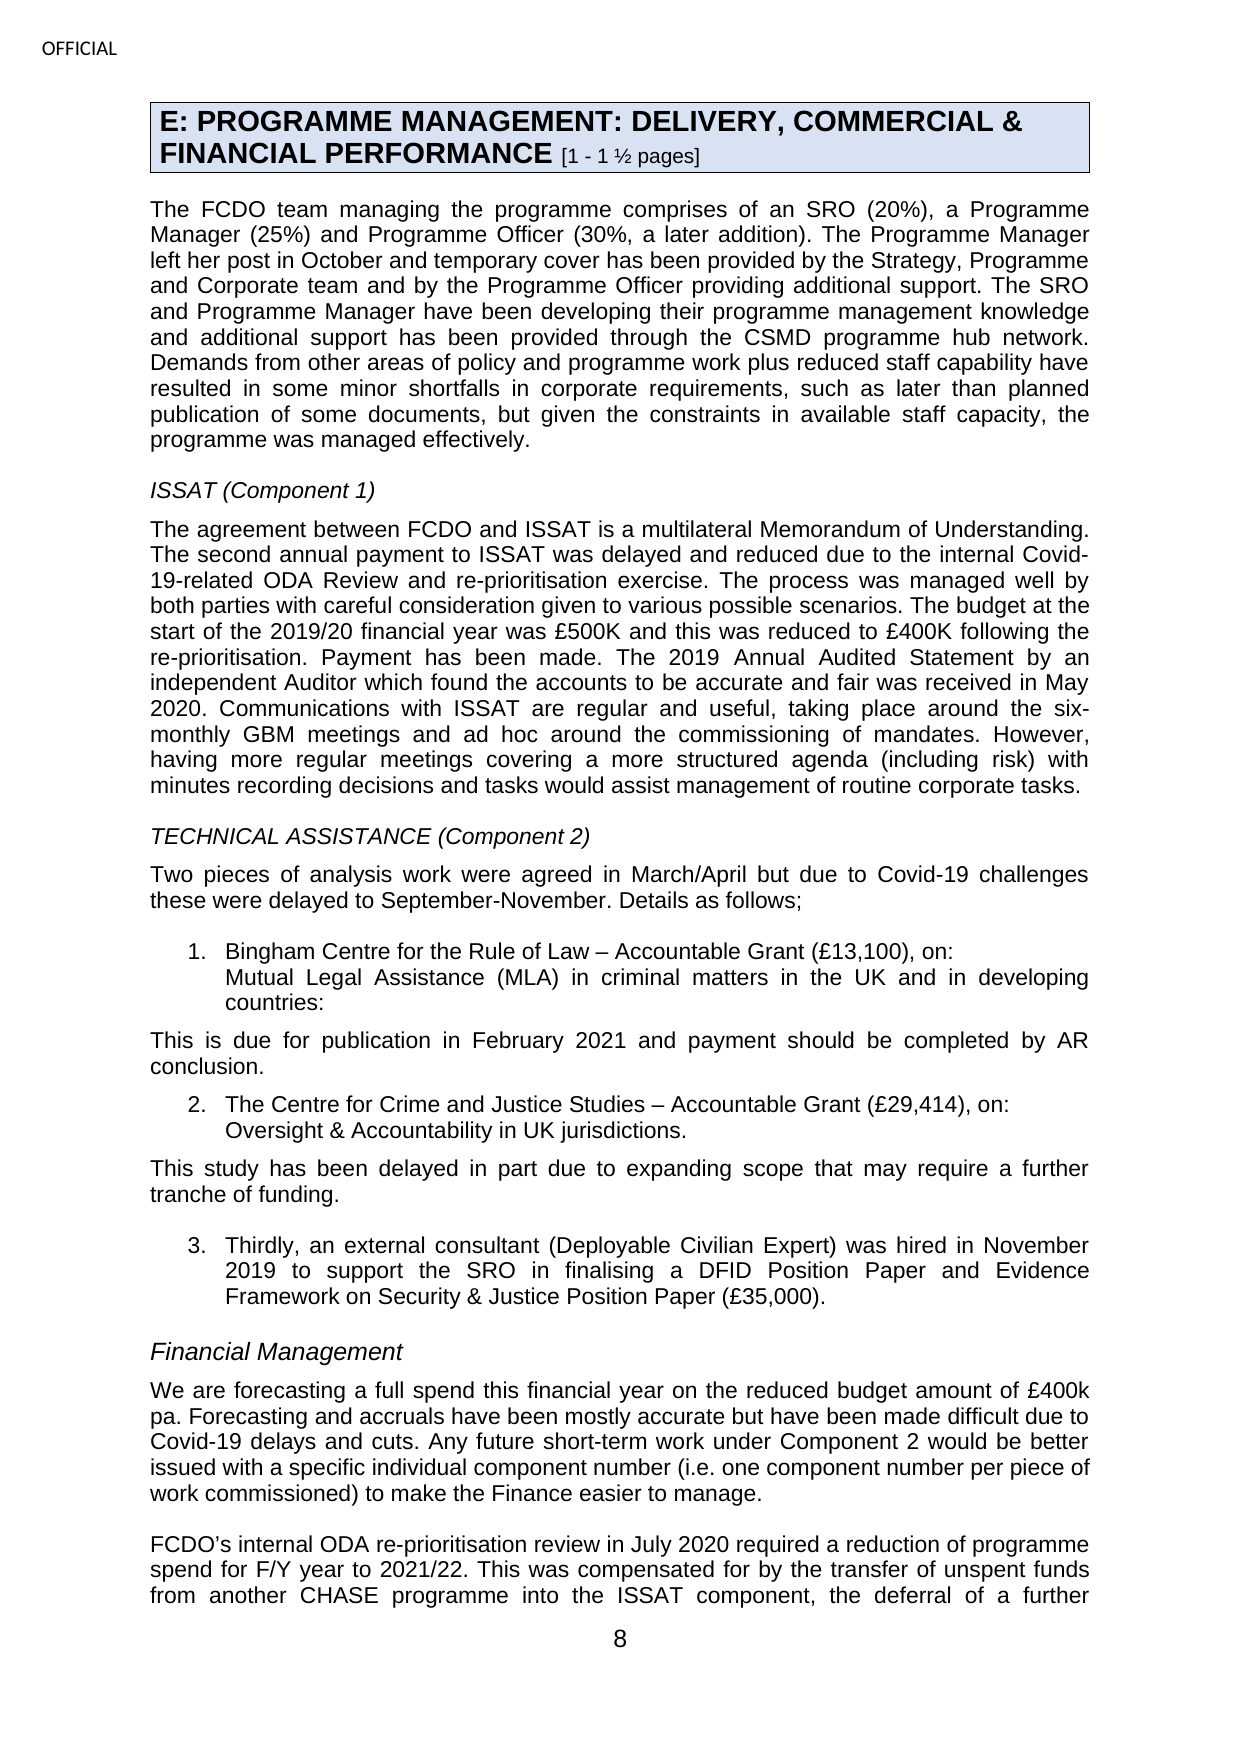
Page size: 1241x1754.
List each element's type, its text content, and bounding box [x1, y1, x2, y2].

text Financial Management [150, 1337, 1090, 1365]
list Thirdly, an external consultant (Deployable Civilian Expert) was hired in November 2019 to support the SRO in finalising a DFID Position Paper and Evidence Framework on Security & Justice Position Paper (£35,000). [187, 1233, 1090, 1309]
text E: PROGRAMME MANAGEMENT: DELIVERY, COMMERCIAL & FINANCIAL PERFORMANCE [1 - 1 ½ pages] [151, 103, 1089, 172]
text TECHNICAL ASSISTANCE (Component 2) [150, 824, 1090, 849]
text We are forecasting a full spend this financial year on the reduced budget amount of £400k pa. Forecasting and accruals have been mostly accurate but have been made difficult due to Covid-19 delays and cuts. Any future short-term work under Component 2 would be better issued with a specific individual component number (i.e. one component number per piece of work commissioned) to make the Finance easier to manage. [150, 1378, 1090, 1506]
list The Centre for Crime and Justice Studies – Accountable Grant (£29,414), on: [187, 1092, 1090, 1118]
text Mutual Legal Assistance (MLA) in criminal matters in the UK and in developing countries: [225, 964, 1090, 1016]
list Bingham Centre for the Rule of Law – Accountable Grant (£13,100), on: [187, 939, 1090, 964]
text ISSAT (Component 1) [150, 478, 1090, 504]
text Oversight & Accountability in UK jurisdictions. [150, 1118, 1090, 1143]
text The FCDO team managing the programme comprises of an SRO (20%), a Programme Manager (25%) and Programme Officer (30%, a later addition). The Programme Manager left her post in October and temporary cover has been provided by the Strategy, Programme and Corporate team and by the Programme Officer providing additional support. The SRO and Programme Manager have been developing their programme management knowledge and additional support has been provided through the CSMD programme hub network. Demands from other areas of policy and programme work plus reduced staff capability have resulted in some minor shortfalls in corporate requirements, such as later than planned publication of some documents, but given the constraints in available staff capacity, the programme was managed effectively. [150, 196, 1090, 453]
text The agreement between FCDO and ISSAT is a multilateral Memorandum of Understanding. The second annual payment to ISSAT was delayed and reduced due to the internal Covid-19-related ODA Review and re-prioritisation exercise. The process was managed well by both parties with careful consideration given to various possible scenarios. The budget at the start of the 2019/20 financial year was £500K and this was reduced to £400K following the re-prioritisation. Payment has been made. The 2019 Annual Audited Statement by an independent Auditor which found the accounts to be accurate and fair was received in May 2020. Communications with ISSAT are regular and useful, taking place around the six-monthly GBM meetings and ad hoc around the commissioning of mandates. However, having more regular meetings covering a more structured agenda (including risk) with minutes recording decisions and tasks would assist management of routine corporate tasks. [150, 516, 1090, 798]
text This study has been delayed in part due to expanding scope that may require a further tranche of funding. [150, 1156, 1090, 1207]
text Two pieces of analysis work were agreed in March/April but due to Covid-19 challenges these were delayed to September-November. Details as follows; [150, 862, 1090, 913]
text This is due for publication in February 2021 and payment should be completed by AR conclusion. [150, 1028, 1090, 1079]
text FCDO’s internal ODA re-prioritisation review in July 2020 required a reduction of programme spend for F/Y year to 2021/22. This was compensated for by the transfer of unspent funds from another CHASE programme into the ISSAT component, the deferral of a further [150, 1532, 1090, 1608]
